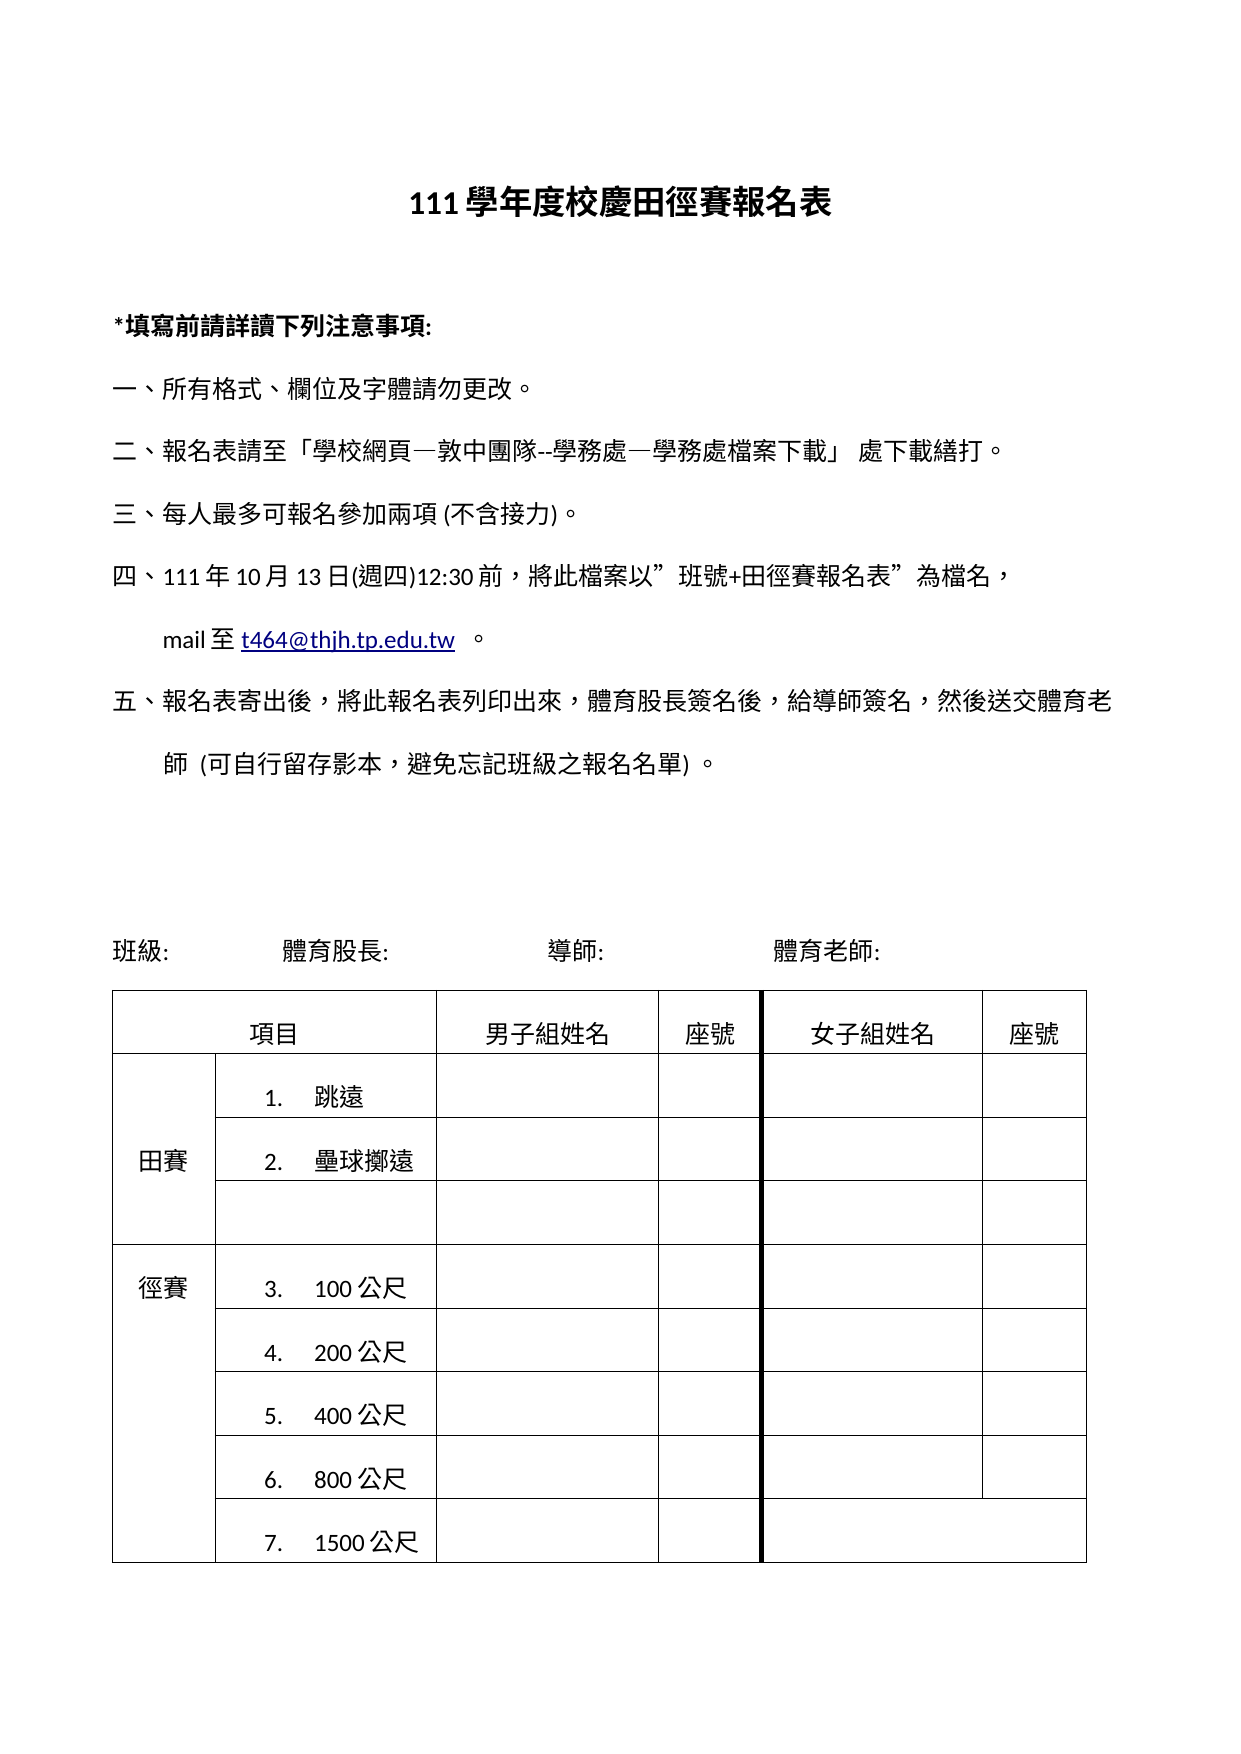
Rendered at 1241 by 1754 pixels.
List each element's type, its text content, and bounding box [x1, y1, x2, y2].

table_cell [659, 1499, 759, 1562]
table_header 座號 [659, 991, 759, 1053]
text 四、111年10月13日(週四)12:30前，將此檔案以”班號+田徑賽報名表”為檔名， [112, 533, 1128, 596]
table_cell [764, 1245, 982, 1307]
table_cell [216, 1181, 436, 1244]
text 班級: 體育股長: 導師: 體育老師: [112, 908, 1128, 971]
table_cell [983, 1309, 1086, 1371]
table_cell [764, 1181, 982, 1244]
table_cell 田賽 [113, 1054, 215, 1244]
table_cell 100公尺 [216, 1245, 436, 1307]
table_cell [659, 1054, 759, 1117]
text 三、每人最多可報名參加兩項 (不含接力)。 [112, 471, 1128, 533]
table_cell [659, 1436, 759, 1498]
table_cell [764, 1436, 982, 1498]
table_cell 400公尺 [216, 1372, 436, 1434]
table_cell [437, 1372, 658, 1434]
table_cell [437, 1118, 658, 1180]
table_cell [437, 1499, 658, 1562]
table_cell [437, 1245, 658, 1307]
table_cell [437, 1054, 658, 1117]
table_cell 800公尺 [216, 1436, 436, 1498]
table_cell [983, 1054, 1086, 1117]
table_cell 壘球擲遠 [216, 1118, 436, 1180]
table_cell [764, 1054, 982, 1117]
table_header 女子組姓名 [764, 991, 982, 1053]
text mail至 t464@thjh.tp.edu.tw 。 [112, 596, 1128, 658]
table_cell [764, 1372, 982, 1434]
table_cell [983, 1181, 1086, 1244]
table_cell [659, 1181, 759, 1244]
table_header 男子組姓名 [437, 991, 658, 1053]
text *填寫前請詳讀下列注意事項: [112, 283, 1128, 346]
table_cell [983, 1372, 1086, 1434]
table_header 項目 [113, 991, 436, 1053]
table_cell [983, 1436, 1086, 1498]
text 一、所有格式、欄位及字體請勿更改。 [112, 346, 1128, 408]
table_cell [764, 1118, 982, 1180]
table_cell 徑賽 [113, 1245, 215, 1562]
text 二、報名表請至「學校網頁—敦中團隊--學務處—學務處檔案下載」 處下載繕打。 [112, 408, 1128, 471]
text 師 (可自行留存影本，避免忘記班級之報名名單) 。 [112, 721, 1128, 783]
table_cell [764, 1309, 982, 1371]
table_cell [659, 1118, 759, 1180]
table_cell 跳遠 [216, 1054, 436, 1117]
table_cell [437, 1436, 658, 1498]
text 111學年度校慶田徑賽報名表 [112, 158, 1128, 221]
table_header 座號 [983, 991, 1086, 1053]
table_cell [659, 1372, 759, 1434]
table_cell [983, 1245, 1086, 1307]
table_cell [764, 1499, 1086, 1562]
table_cell [437, 1181, 658, 1244]
table_cell [659, 1309, 759, 1371]
table_cell [983, 1118, 1086, 1180]
table_cell [437, 1309, 658, 1371]
table_cell 1500公尺 [216, 1499, 436, 1562]
table_cell [659, 1245, 759, 1307]
table_cell 200公尺 [216, 1309, 436, 1371]
text 五、報名表寄出後，將此報名表列印出來，體育股長簽名後，給導師簽名，然後送交體育老 [112, 658, 1128, 721]
